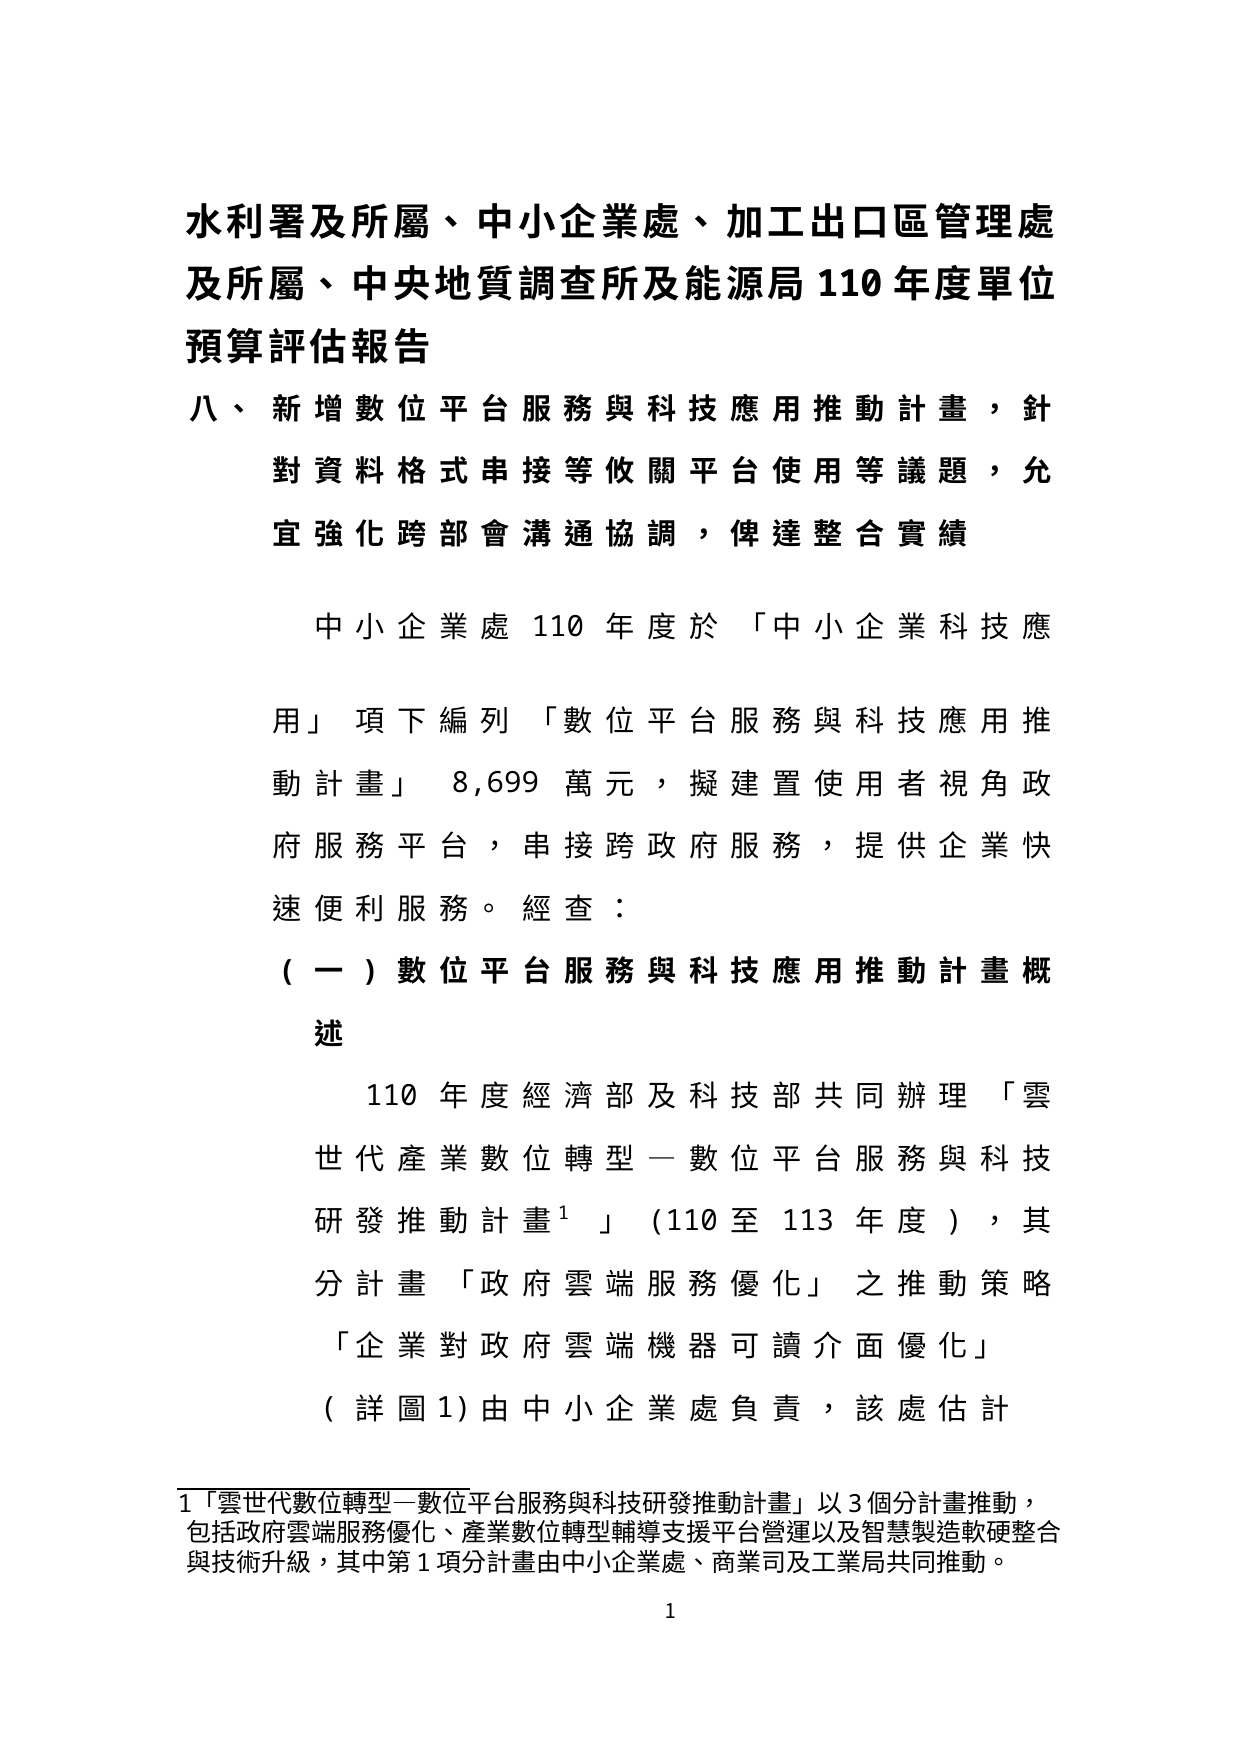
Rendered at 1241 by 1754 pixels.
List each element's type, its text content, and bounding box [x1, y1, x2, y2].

text 110年度經濟部及科技部共同辦理「雲世代產業數位轉型—數位平台服務與科技研發推動計畫」(110至113年度)，其分計畫「政府雲端服務優化」之推動策略「企業對政府雲端機器可讀介面優化」(詳圖1)由中小企業處負責，該處估計 [271, 1052, 1058, 1427]
text 水利署及所屬、中小企業處、加工出口區管理處及所屬、中央地質調查所及能源局110年度單位預算評估報告 [183, 177, 1058, 365]
text 「雲世代數位轉型—數位平台服務與科技研發推動計畫」以3個分計畫推動，包括政府雲端服務優化、產業數位轉型輔導支援平台營運以及智慧製造軟硬整合與技術升級，其中第1項分計畫由中小企業處、商業司及工業局共同推動。 [177, 1489, 1063, 1577]
text 中小企業處110年度於「中小企業科技應用」項下編列「數位平台服務與科技應用推動計畫」8,699萬元，擬建置使用者視角政府服務平台，串接跨政府服務，提供企業快速便利服務。經查： [242, 552, 1058, 927]
text (一)數位平台服務與科技應用推動計畫概述 [242, 927, 1058, 1052]
text 八、新增數位平台服務與科技應用推動計畫，針對資料格式串接等攸關平台使用等議題，允宜強化跨部會溝通協調，俾達整合實績 [183, 365, 1058, 552]
